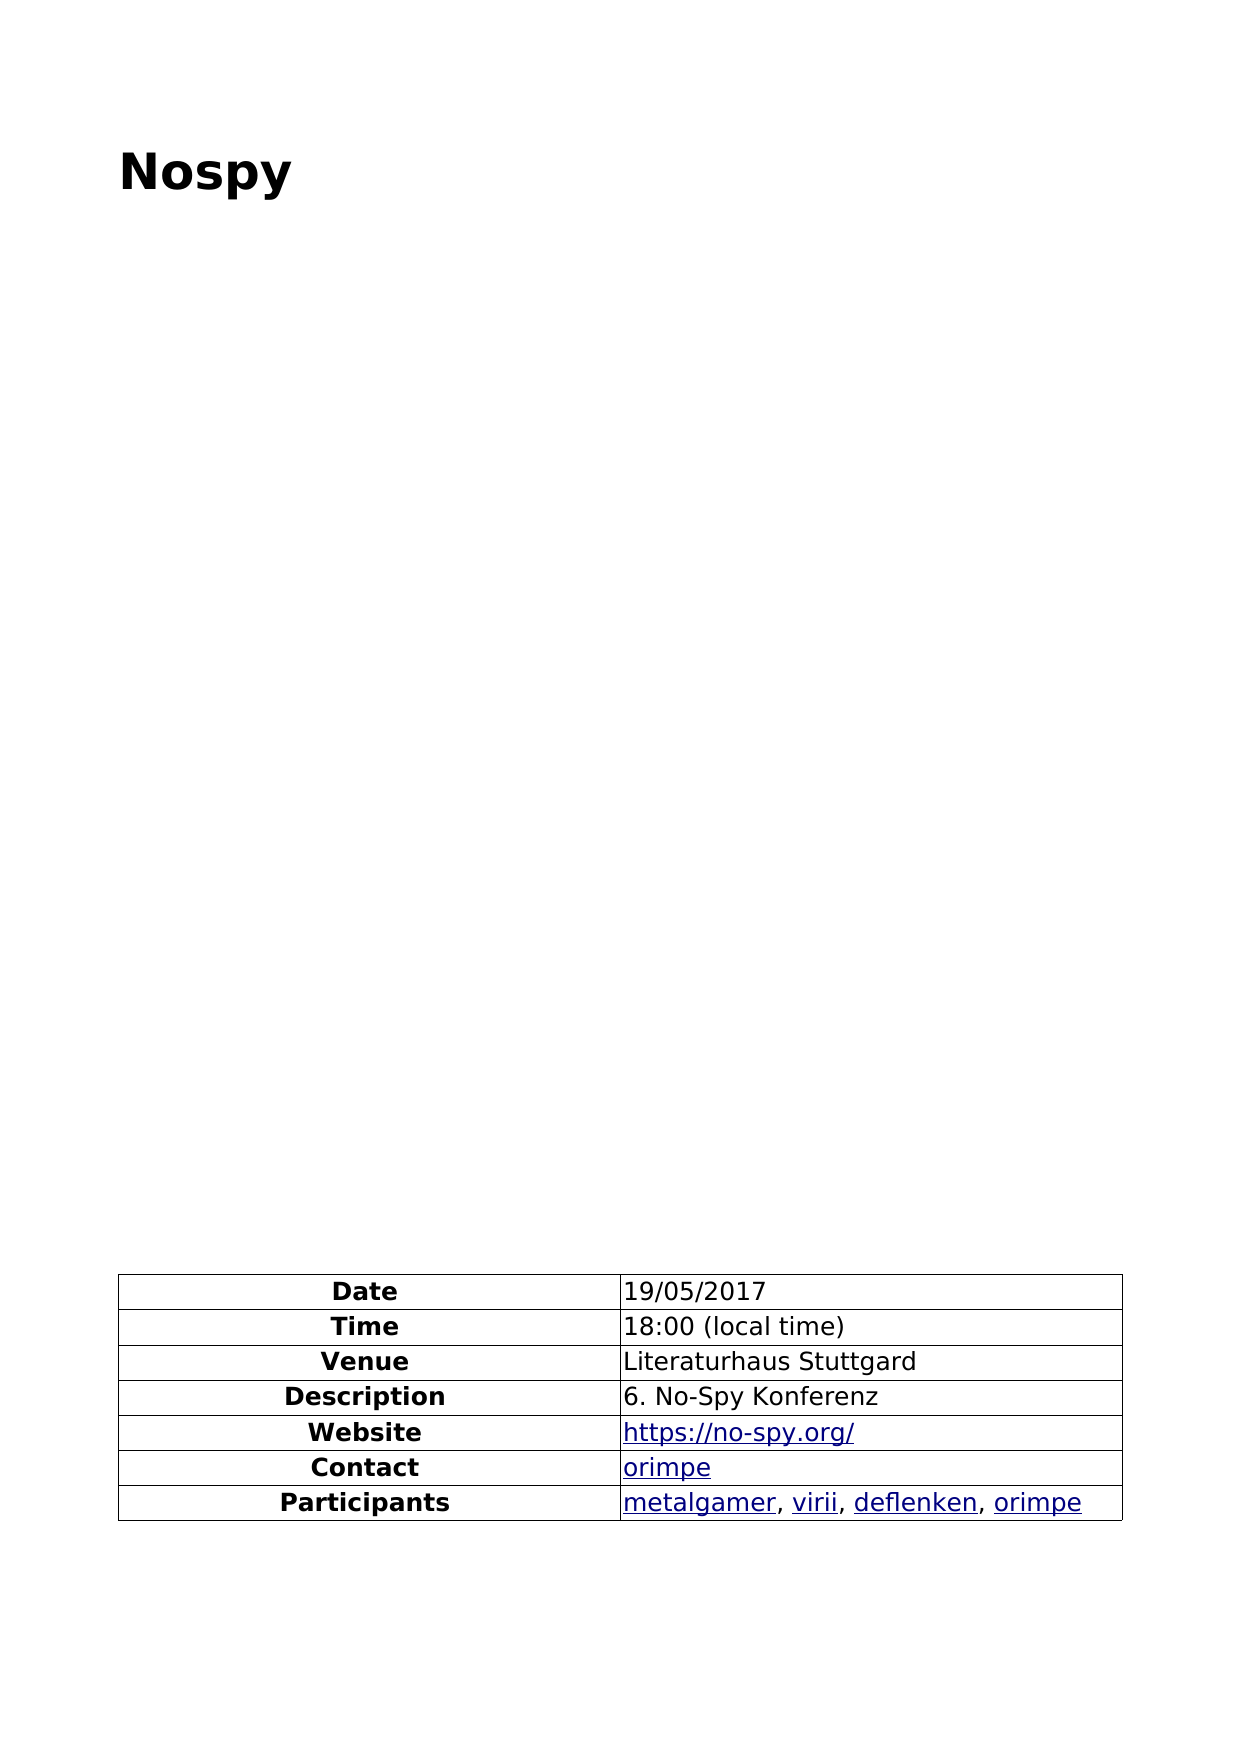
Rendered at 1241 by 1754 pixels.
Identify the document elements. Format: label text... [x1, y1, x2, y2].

table_cell 6. No-Spy Konferenz [621, 1381, 1122, 1415]
table_cell https://no-spy.org/ [621, 1416, 1122, 1450]
table_cell metalgamer, virii, deflenken, orimpe [621, 1486, 1122, 1520]
table_cell orimpe [621, 1451, 1122, 1485]
table_cell Participants [119, 1486, 620, 1520]
table_cell 18:00 (local time) [621, 1310, 1122, 1344]
subtitle Nospy [118, 143, 1122, 201]
table_cell Description [119, 1381, 620, 1415]
table_cell Time [119, 1310, 620, 1344]
table_cell Website [119, 1416, 620, 1450]
table_cell Contact [119, 1451, 620, 1485]
table_header Date [119, 1275, 620, 1309]
table_cell Venue [119, 1346, 620, 1379]
table_header 19/05/2017 [621, 1275, 1122, 1309]
table_cell Literaturhaus Stuttgard [621, 1346, 1122, 1379]
